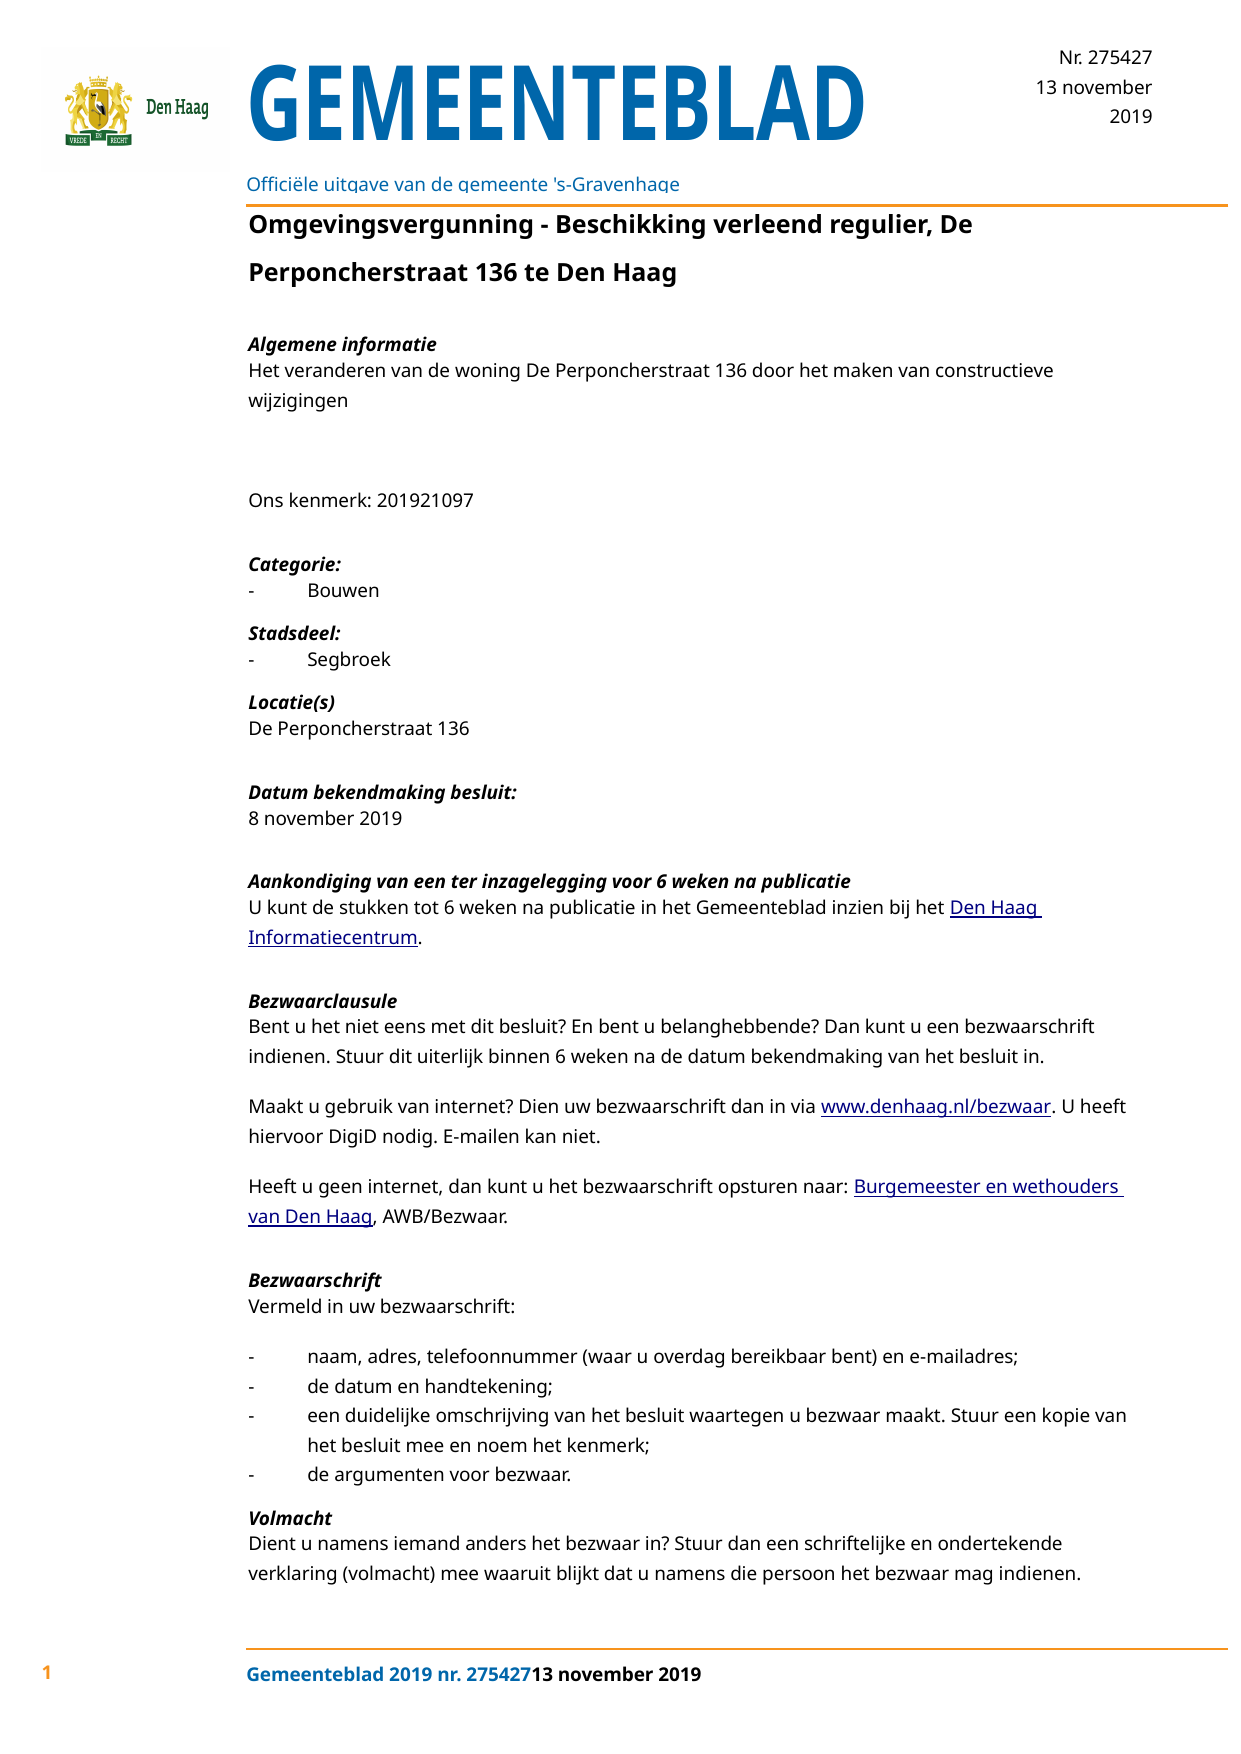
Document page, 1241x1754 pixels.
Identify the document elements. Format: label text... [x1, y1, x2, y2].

list de argumenten voor bezwaar. [248, 1462, 1152, 1487]
text Vermeld in uw bezwaarschrift: [248, 1293, 1152, 1319]
text Categorie: [248, 552, 1152, 577]
text Het veranderen van de woning De Perponcherstraat 136 door het maken van constructieve wijzigingen [248, 357, 1152, 412]
list Segbroek [248, 646, 1152, 672]
text De Perponcherstraat 136 [248, 715, 1152, 741]
text Algemene informatie [248, 331, 1152, 357]
picture [41, 47, 231, 172]
text Bent u het niet eens met dit besluit? En bent u belanghebbende? Dan kunt u een bezwaarschrift indienen. Stuur dit uiterlijk binnen 6 weken na de datum bekendmaking van het besluit in. [248, 1014, 1152, 1069]
text 8 november 2019 [248, 805, 1152, 830]
text Omgevingsvergunning - Beschikking verleend regulier, De Perponcherstraat 136 te Den Haag [248, 207, 1152, 288]
text Locatie(s) [248, 689, 1152, 715]
text U kunt de stukken tot 6 weken na publicatie in het Gemeenteblad inzien bij het Den Haag Informatiecentrum. [248, 894, 1152, 950]
text Maakt u gebruik van internet? Dien uw bezwaarschrift dan in via www.denhaag.nl/bezwaar. U heeft hiervoor DigiD nodig. E-mailen kan niet. [248, 1094, 1152, 1149]
text Stadsdeel: [248, 620, 1152, 646]
list de datum en handtekening; [248, 1373, 1152, 1399]
text Bezwaarclausule [248, 988, 1152, 1014]
text Aankondiging van een ter inzagelegging voor 6 weken na publicatie [248, 869, 1152, 894]
text Datum bekendmaking besluit: [248, 779, 1152, 805]
text Dient u namens iemand anders het bezwaar in? Stuur dan een schriftelijke en ondertekende verklaring (volmacht) mee waaruit blijkt dat u namens die persoon het bezwaar mag indienen. [248, 1531, 1152, 1586]
text Volmacht [248, 1505, 1152, 1531]
list een duidelijke omschrijving van het besluit waartegen u bezwaar maakt. Stuur een kopie van het besluit mee en noem het kenmerk; [248, 1402, 1152, 1458]
text Bezwaarschrift [248, 1267, 1152, 1293]
list Bouwen [248, 577, 1152, 603]
text Ons kenmerk: 201921097 [248, 488, 1152, 513]
text Heeft u geen internet, dan kunt u het bezwaarschrift opsturen naar: Burgemeester en wethouders van Den Haag, AWB/Bezwaar. [248, 1174, 1152, 1229]
list naam, adres, telefoonnummer (waar u overdag bereikbaar bent) en e-mailadres; [248, 1343, 1152, 1369]
